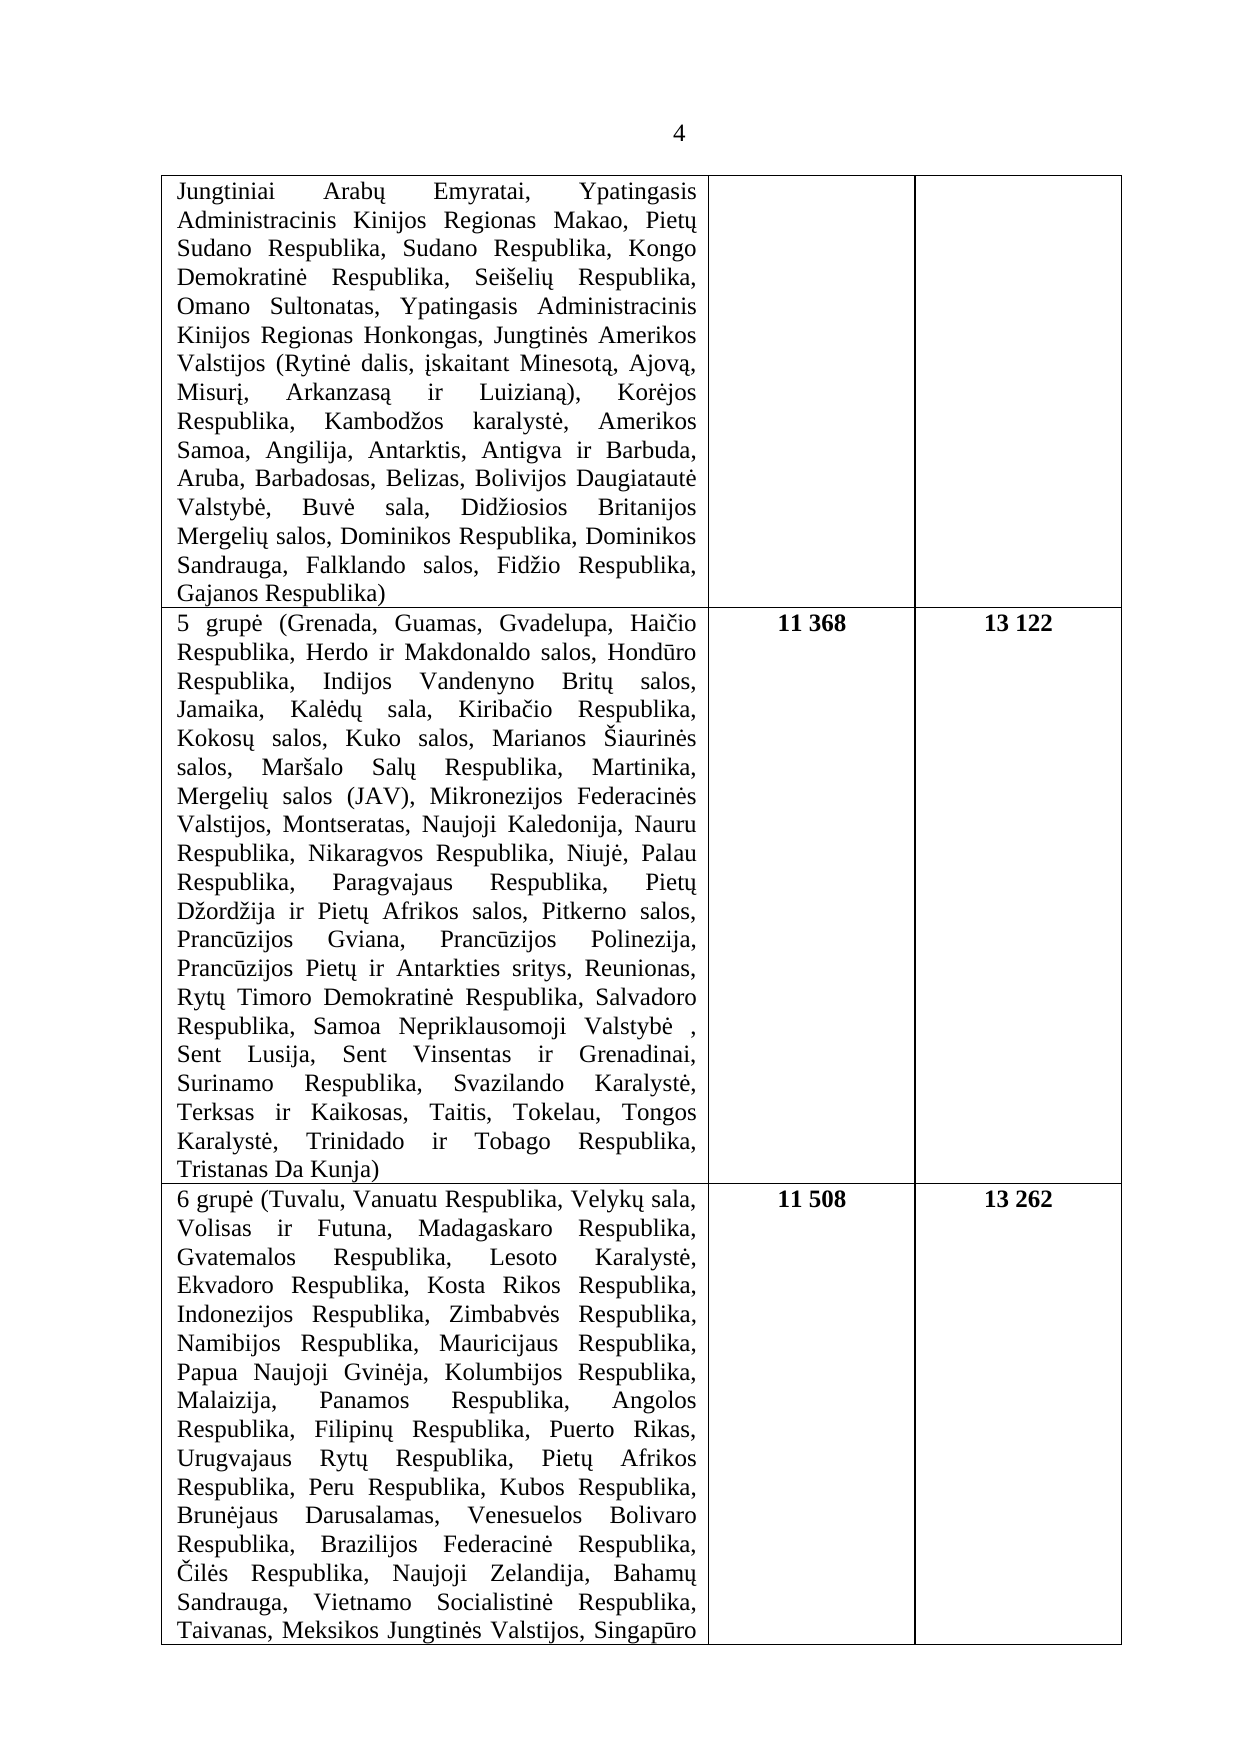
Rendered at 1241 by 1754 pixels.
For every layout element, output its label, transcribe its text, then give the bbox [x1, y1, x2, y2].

table_cell 6 grupė (Tuvalu, Vanuatu Respublika, Velykų sala, Volisas ir Futuna, Madagaskaro Respublika, Gvatemalos Respublika, Lesoto Karalystė, Ekvadoro Respublika, Kosta Rikos Respublika, Indonezijos Respublika, Zimbabvės Respublika, Namibijos Respublika, Mauricijaus Respublika, Papua Naujoji Gvinėja, Kolumbijos Respublika, Malaizija, Panamos Respublika, Angolos Respublika, Filipinų Respublika, Puerto Rikas, Urugvajaus Rytų Respublika, Pietų Afrikos Respublika, Peru Respublika, Kubos Respublika, Brunėjaus Darusalamas, Venesuelos Bolivaro Respublika, Brazilijos Federacinė Respublika, Čilės Respublika, Naujoji Zelandija, Bahamų Sandrauga, Vietnamo Socialistinė Respublika, Taivanas, Meksikos Jungtinės Valstijos, Singapūro [162, 1184, 708, 1644]
table_cell Jungtiniai Arabų Emyratai, Ypatingasis Administracinis Kinijos Regionas Makao, Pietų Sudano Respublika, Sudano Respublika, Kongo Demokratinė Respublika, Seišelių Respublika, Omano Sultonatas, Ypatingasis Administracinis Kinijos Regionas Honkongas, Jungtinės Amerikos Valstijos (Rytinė dalis, įskaitant Minesotą, Ajovą, Misurį, Arkanzasą ir Luizianą), Korėjos Respublika, Kambodžos karalystė, Amerikos Samoa, Angilija, Antarktis, Antigva ir Barbuda, Aruba, Barbadosas, Belizas, Bolivijos Daugiatautė Valstybė, Buvė sala, Didžiosios Britanijos Mergelių salos, Dominikos Respublika, Dominikos Sandrauga, Falklando salos, Fidžio Respublika, Gajanos Respublika) [162, 176, 708, 607]
table_cell 13 122 [916, 608, 1121, 1183]
table_cell 13 262 [916, 1184, 1121, 1644]
table_cell [709, 176, 914, 607]
table_cell 11 368 [709, 608, 914, 1183]
table_cell 5 grupė (Grenada, Guamas, Gvadelupa, Haičio Respublika, Herdo ir Makdonaldo salos, Hondūro Respublika, Indijos Vandenyno Britų salos, Jamaika, Kalėdų sala, Kiribačio Respublika, Kokosų salos, Kuko salos, Marianos Šiaurinės salos, Maršalo Salų Respublika, Martinika, Mergelių salos (JAV), Mikronezijos Federacinės Valstijos, Montseratas, Naujoji Kaledonija, Nauru Respublika, Nikaragvos Respublika, Niujė, Palau Respublika, Paragvajaus Respublika, Pietų Džordžija ir Pietų Afrikos salos, Pitkerno salos, Prancūzijos Gviana, Prancūzijos Polinezija, Prancūzijos Pietų ir Antarkties sritys, Reunionas, Rytų Timoro Demokratinė Respublika, Salvadoro Respublika, Samoa Nepriklausomoji Valstybė , Sent Lusija, Sent Vinsentas ir Grenadinai, Surinamo Respublika, Svazilando Karalystė, Terksas ir Kaikosas, Taitis, Tokelau, Tongos Karalystė, Trinidado ir Tobago Respublika, Tristanas Da Kunja) [162, 608, 708, 1183]
table_cell 11 508 [709, 1184, 914, 1644]
table_cell [916, 176, 1121, 607]
